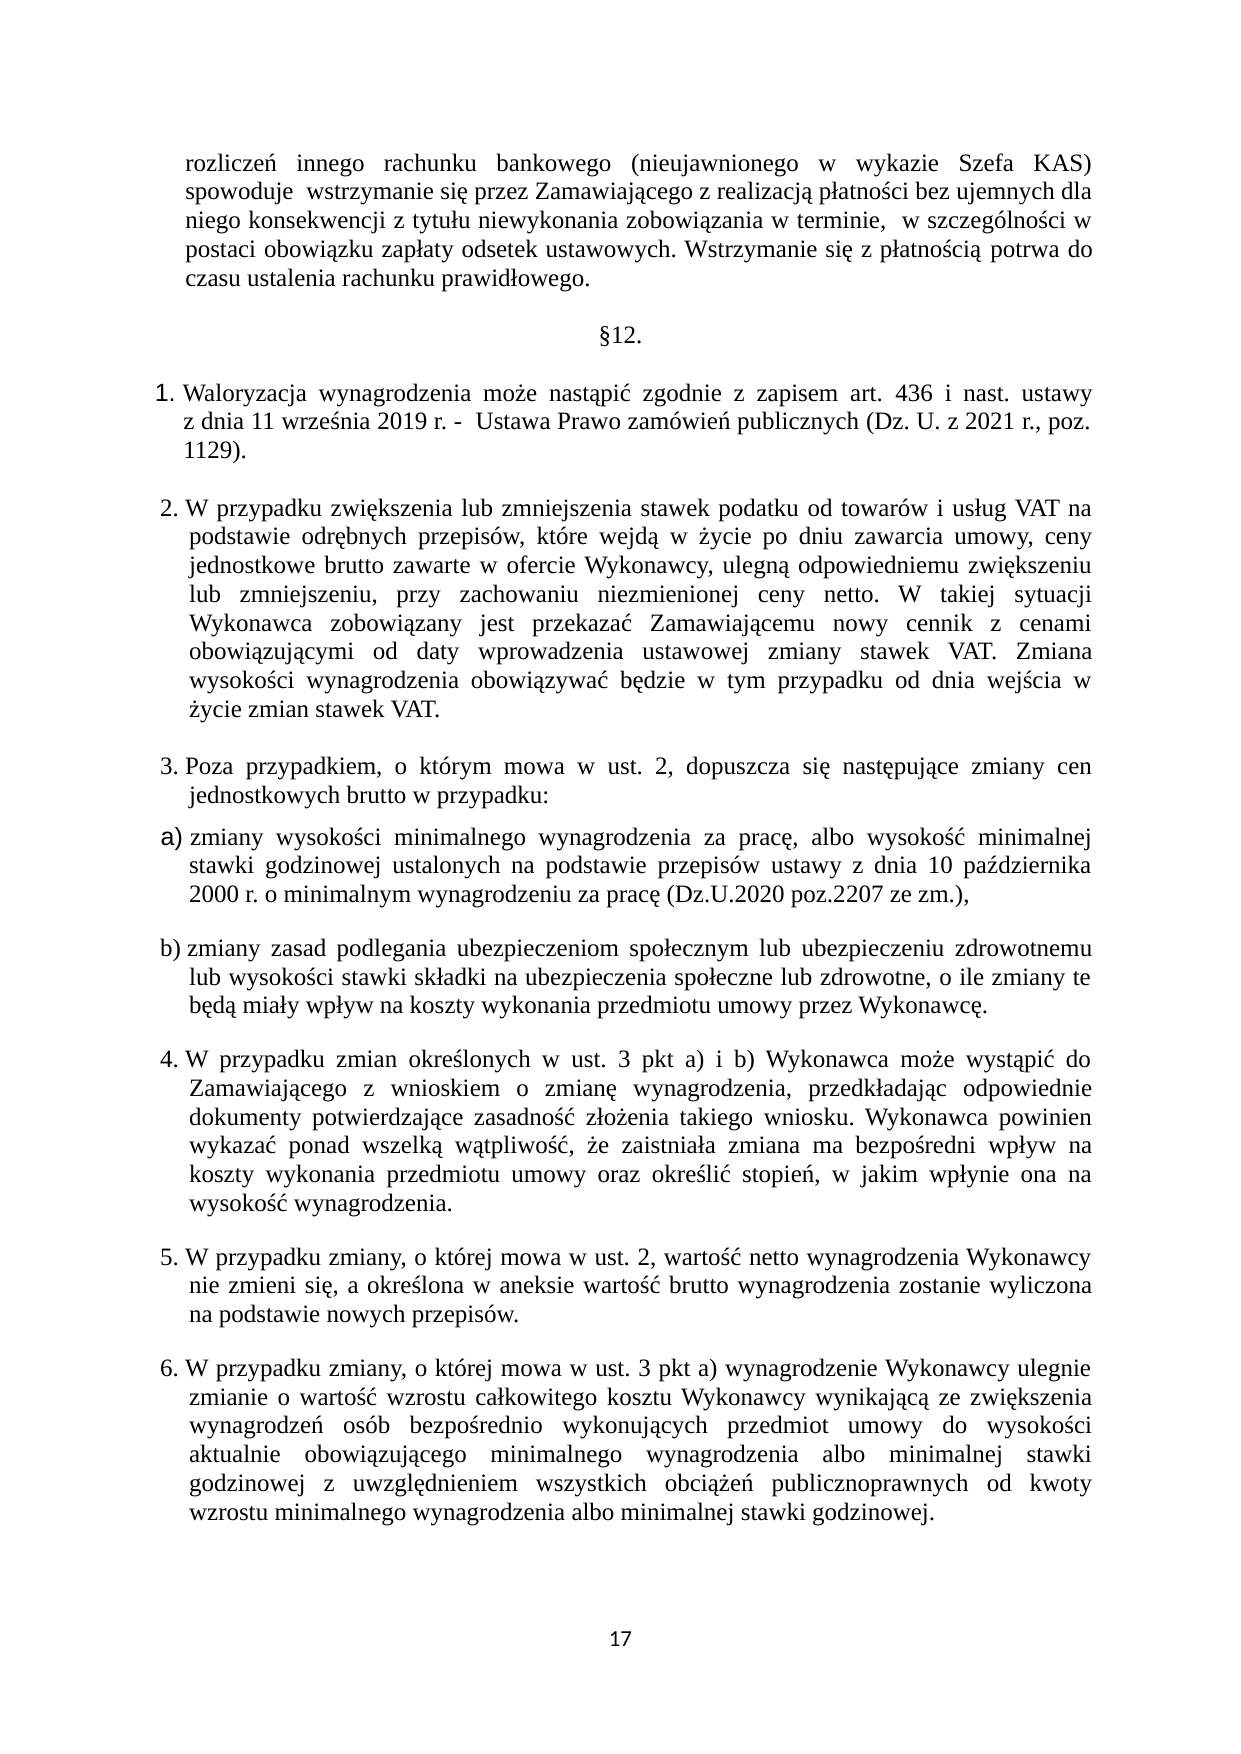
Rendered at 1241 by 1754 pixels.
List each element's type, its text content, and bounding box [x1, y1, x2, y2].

text §12. [148, 320, 1093, 349]
list Poza przypadkiem, o którym mowa w ust. 2, dopuszcza się następujące zmiany cen jednostkowych brutto w przypadku: [153, 751, 1093, 809]
list W przypadku zmiany, o której mowa w ust. 2, wartość netto wynagrodzenia Wykonawcy nie zmieni się, a określona w aneksie wartość brutto wynagrodzenia zostanie wyliczona na podstawie nowych przepisów. [153, 1242, 1093, 1328]
list W przypadku zmian określonych w ust. 3 pkt a) i b) Wykonawca może wystąpić do Zamawiającego z wnioskiem o zmianę wynagrodzenia, przedkładając odpowiednie dokumenty potwierdzające zasadność złożenia takiego wniosku. Wykonawca powinien wykazać ponad wszelką wątpliwość, że zaistniała zmiana ma bezpośredni wpływ na koszty wykonania przedmiotu umowy oraz określić stopień, w jakim wpłynie ona na wysokość wynagrodzenia. [153, 1044, 1093, 1217]
list zmiany zasad podlegania ubezpieczeniom społecznym lub ubezpieczeniu zdrowotnemu lub wysokości stawki składki na ubezpieczenia społeczne lub zdrowotne, o ile zmiany te będą miały wpływ na koszty wykonania przedmiotu umowy przez Wykonawcę. [153, 933, 1093, 1019]
list Waloryzacja wynagrodzenia może nastąpić zgodnie z zapisem art. 436 i nast. ustawy z dnia 11 września 2019 r. - Ustawa Prawo zamówień publicznych (Dz. U. z 2021 r., poz. 1129). [148, 378, 1093, 464]
list zmiany wysokości minimalnego wynagrodzenia za pracę, albo wysokość minimalnej stawki godzinowej ustalonych na podstawie przepisów ustawy z dnia 10 października 2000 r. o minimalnym wynagrodzeniu za pracę (Dz.U.2020 poz.2207 ze zm.), [153, 821, 1093, 908]
list rozliczeń innego rachunku bankowego (nieujawnionego w wykazie Szefa KAS) spowoduje wstrzymanie się przez Zamawiającego z realizacją płatności bez ujemnych dla niego konsekwencji z tytułu niewykonania zobowiązania w terminie, w szczególności w postaci obowiązku zapłaty odsetek ustawowych. Wstrzymanie się z płatnością potrwa do czasu ustalenia rachunku prawidłowego. [148, 148, 1093, 291]
list W przypadku zmiany, o której mowa w ust. 3 pkt a) wynagrodzenie Wykonawcy ulegnie zmianie o wartość wzrostu całkowitego kosztu Wykonawcy wynikającą ze zwiększenia wynagrodzeń osób bezpośrednio wykonujących przedmiot umowy do wysokości aktualnie obowiązującego minimalnego wynagrodzenia albo minimalnej stawki godzinowej z uwzględnieniem wszystkich obciążeń publicznoprawnych od kwoty wzrostu minimalnego wynagrodzenia albo minimalnej stawki godzinowej. [153, 1353, 1093, 1525]
list W przypadku zwiększenia lub zmniejszenia stawek podatku od towarów i usług VAT na podstawie odrębnych przepisów, które wejdą w życie po dniu zawarcia umowy, ceny jednostkowe brutto zawarte w ofercie Wykonawcy, ulegną odpowiedniemu zwiększeniu lub zmniejszeniu, przy zachowaniu niezmienionej ceny netto. W takiej sytuacji Wykonawca zobowiązany jest przekazać Zamawiającemu nowy cennik z cenami obowiązującymi od daty wprowadzenia ustawowej zmiany stawek VAT. Zmiana wysokości wynagrodzenia obowiązywać będzie w tym przypadku od dnia wejścia w życie zmian stawek VAT. [153, 493, 1093, 723]
